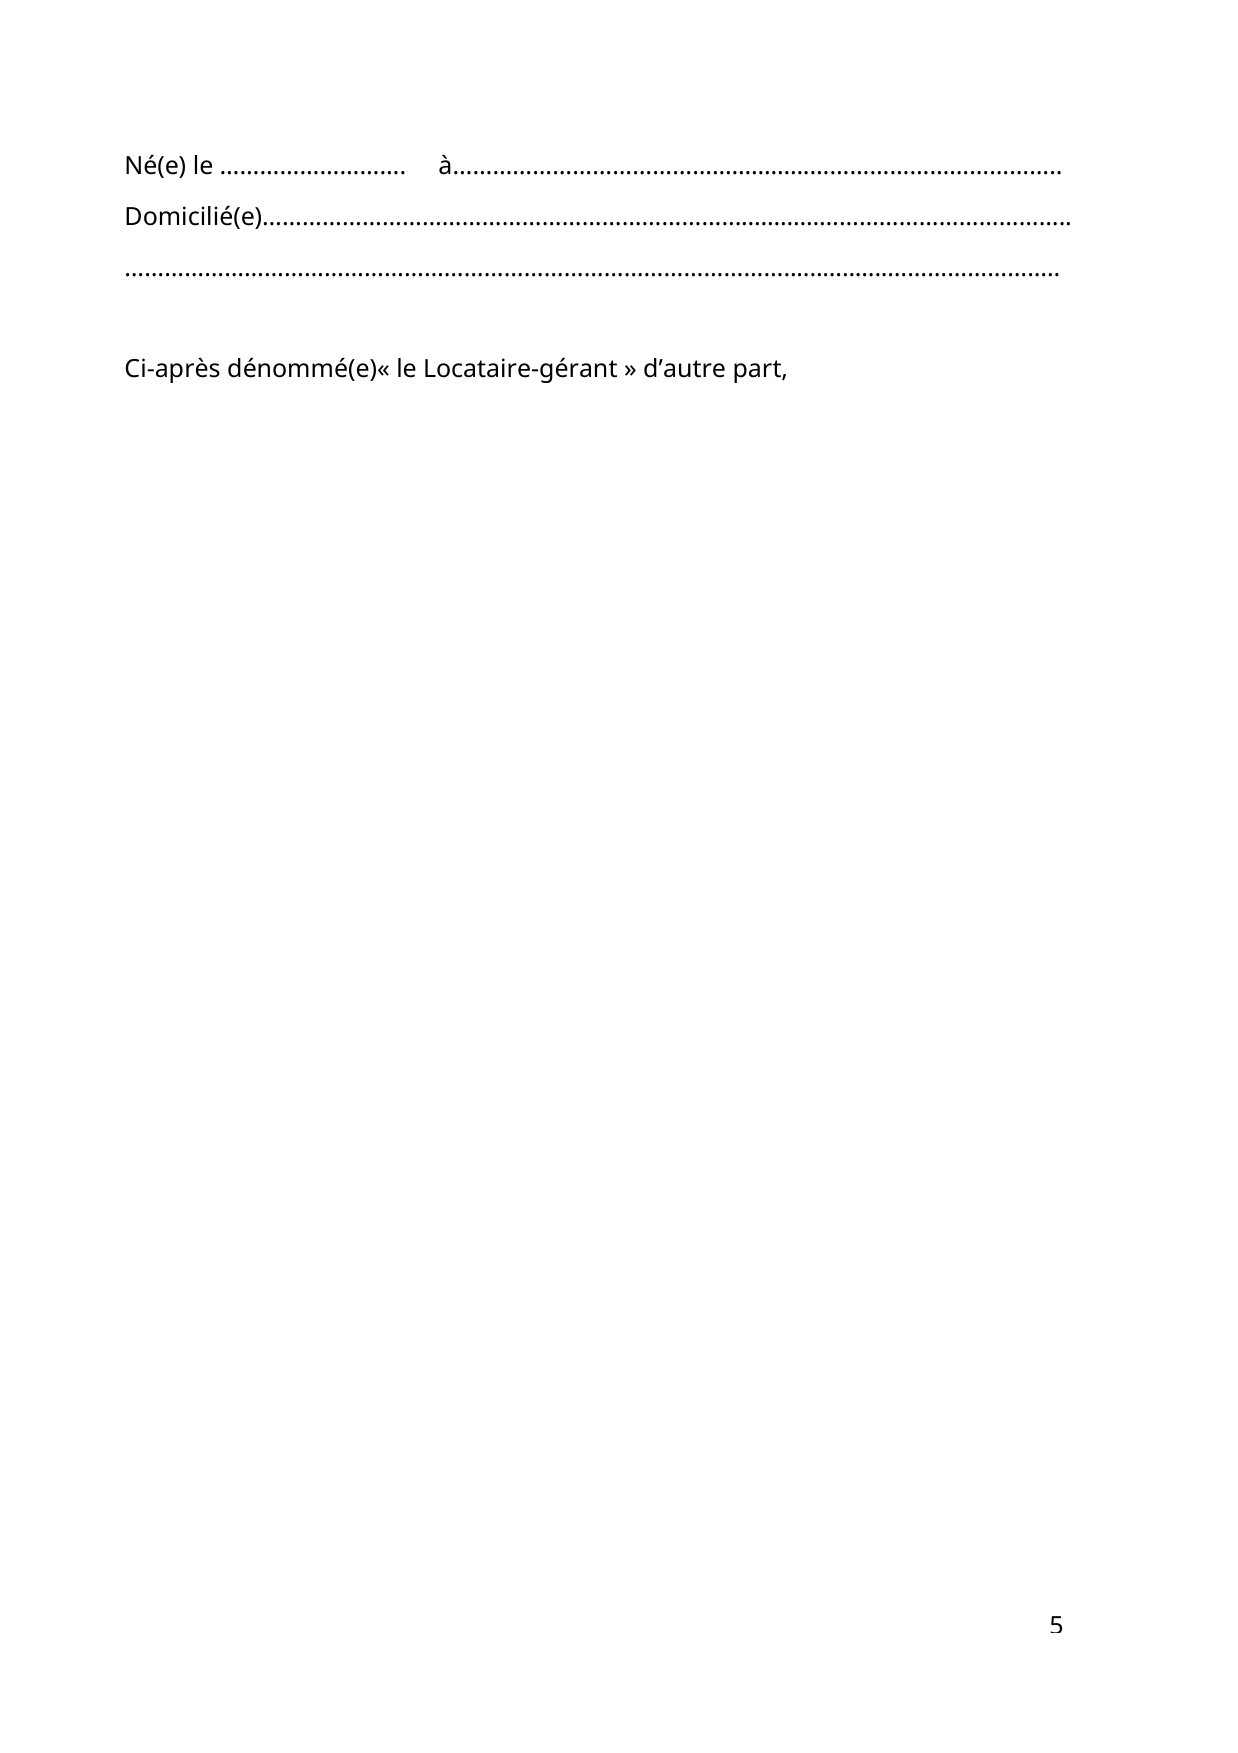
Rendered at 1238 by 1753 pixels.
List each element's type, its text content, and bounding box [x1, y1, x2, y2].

text Ci-après dénommé(e)« le Locataire-gérant » d’autre part, [124, 351, 1112, 385]
text ………………………………………………………………………………………................…………………….. [124, 249, 1112, 283]
text Né(e) le ………………………. à…………………………………...............……………………………….. [124, 148, 1112, 182]
text Domicilié(e)……………………………………………………………...............……………………………….. [124, 199, 1112, 233]
